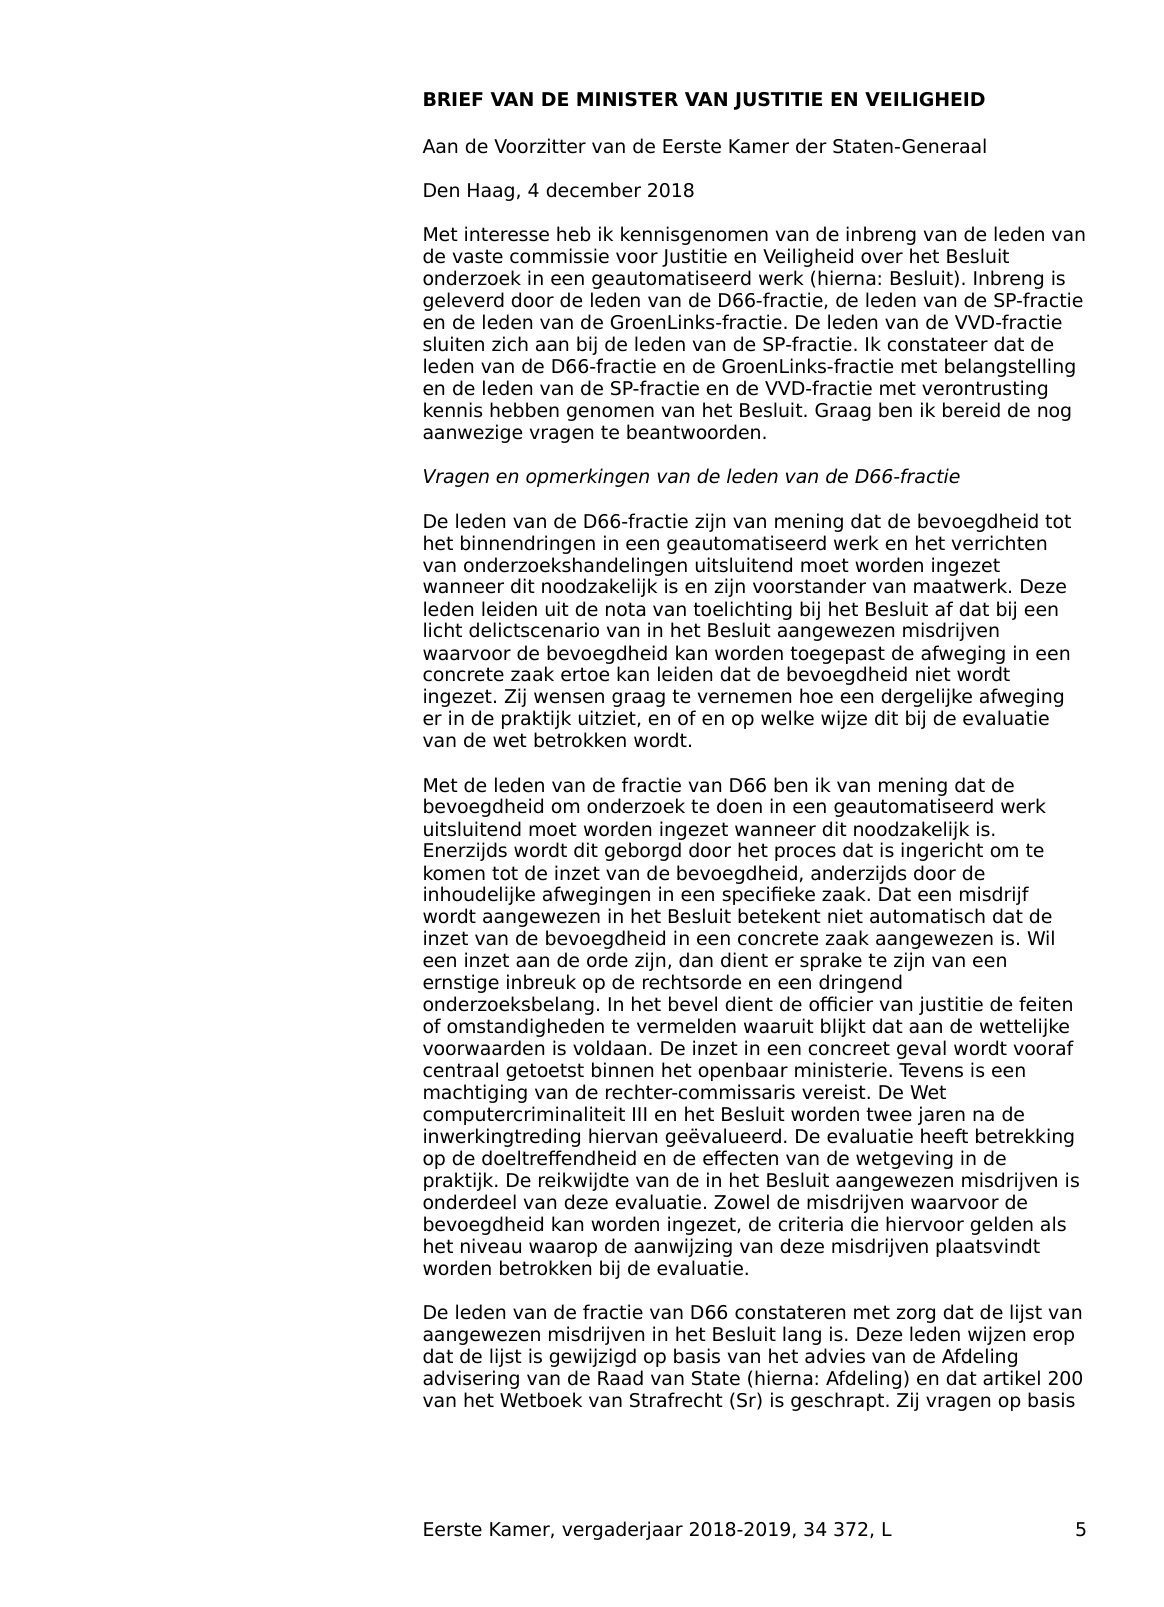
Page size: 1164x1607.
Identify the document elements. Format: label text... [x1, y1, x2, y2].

text De leden van de fractie van D66 constateren met zorg dat de lijst van aangewezen misdrijven in het Besluit lang is. Deze leden wijzen erop dat de lijst is gewijzigd op basis van het advies van de Afdeling advisering van de Raad van State (hierna: Afdeling) en dat artikel 200 van het Wetboek van Strafrecht (Sr) is geschrapt. Zij vragen op basis [422, 1302, 1087, 1412]
text De leden van de D66-fractie zijn van mening dat de bevoegdheid tot het binnendringen in een geautomatiseerd werk en het verrichten van onderzoekshandelingen uitsluitend moet worden ingezet wanneer dit noodzakelijk is en zijn voorstander van maatwerk. Deze leden leiden uit de nota van toelichting bij het Besluit af dat bij een licht delictscenario van in het Besluit aangewezen misdrijven waarvoor de bevoegdheid kan worden toegepast de afweging in een concrete zaak ertoe kan leiden dat de bevoegdheid niet wordt ingezet. Zij wensen graag te vernemen hoe een dergelijke afweging er in de praktijk uitziet, en of en op welke wijze dit bij de evaluatie van de wet betrokken wordt. [422, 511, 1087, 752]
subtitle Vragen en opmerkingen van de leden van de D66-fractie [422, 466, 1087, 488]
text Aan de Voorzitter van de Eerste Kamer der Staten-Generaal [422, 136, 1087, 158]
subtitle BRIEF VAN DE MINISTER VAN JUSTITIE EN VEILIGHEID [422, 89, 1087, 111]
text Met de leden van de fractie van D66 ben ik van mening dat de bevoegdheid om onderzoek te doen in een geautomatiseerd werk uitsluitend moet worden ingezet wanneer dit noodzakelijk is. Enerzijds wordt dit geborgd door het proces dat is ingericht om te komen tot de inzet van de bevoegdheid, anderzijds door de inhoudelijke afwegingen in een specifieke zaak. Dat een misdrijf wordt aangewezen in het Besluit betekent niet automatisch dat de inzet van de bevoegdheid in een concrete zaak aangewezen is. Wil een inzet aan de orde zijn, dan dient er sprake te zijn van een ernstige inbreuk op de rechtsorde en een dringend onderzoeksbelang. In het bevel dient de officier van justitie de feiten of omstandigheden te vermelden waaruit blijkt dat aan de wettelijke voorwaarden is voldaan. De inzet in een concreet geval wordt vooraf centraal getoetst binnen het openbaar ministerie. Tevens is een machtiging van de rechter-commissaris vereist. De Wet computercriminaliteit III en het Besluit worden twee jaren na de inwerkingtreding hiervan geëvalueerd. De evaluatie heeft betrekking op de doeltreffendheid en de effecten van de wetgeving in de praktijk. De reikwijdte van de in het Besluit aangewezen misdrijven is onderdeel van deze evaluatie. Zowel de misdrijven waarvoor de bevoegdheid kan worden ingezet, de criteria die hiervoor gelden als het niveau waarop de aanwijzing van deze misdrijven plaatsvindt worden betrokken bij de evaluatie. [422, 774, 1087, 1280]
text Den Haag, 4 december 2018 [422, 180, 1087, 202]
text Met interesse heb ik kennisgenomen van de inbreng van de leden van de vaste commissie voor Justitie en Veiligheid over het Besluit onderzoek in een geautomatiseerd werk (hierna: Besluit). Inbreng is geleverd door de leden van de D66-fractie, de leden van de SP-fractie en de leden van de GroenLinks-fractie. De leden van de VVD-fractie sluiten zich aan bij de leden van de SP-fractie. Ik constateer dat de leden van de D66-fractie en de GroenLinks-fractie met belangstelling en de leden van de SP-fractie en de VVD-fractie met verontrusting kennis hebben genomen van het Besluit. Graag ben ik bereid de nog aanwezige vragen te beantwoorden. [422, 224, 1087, 444]
